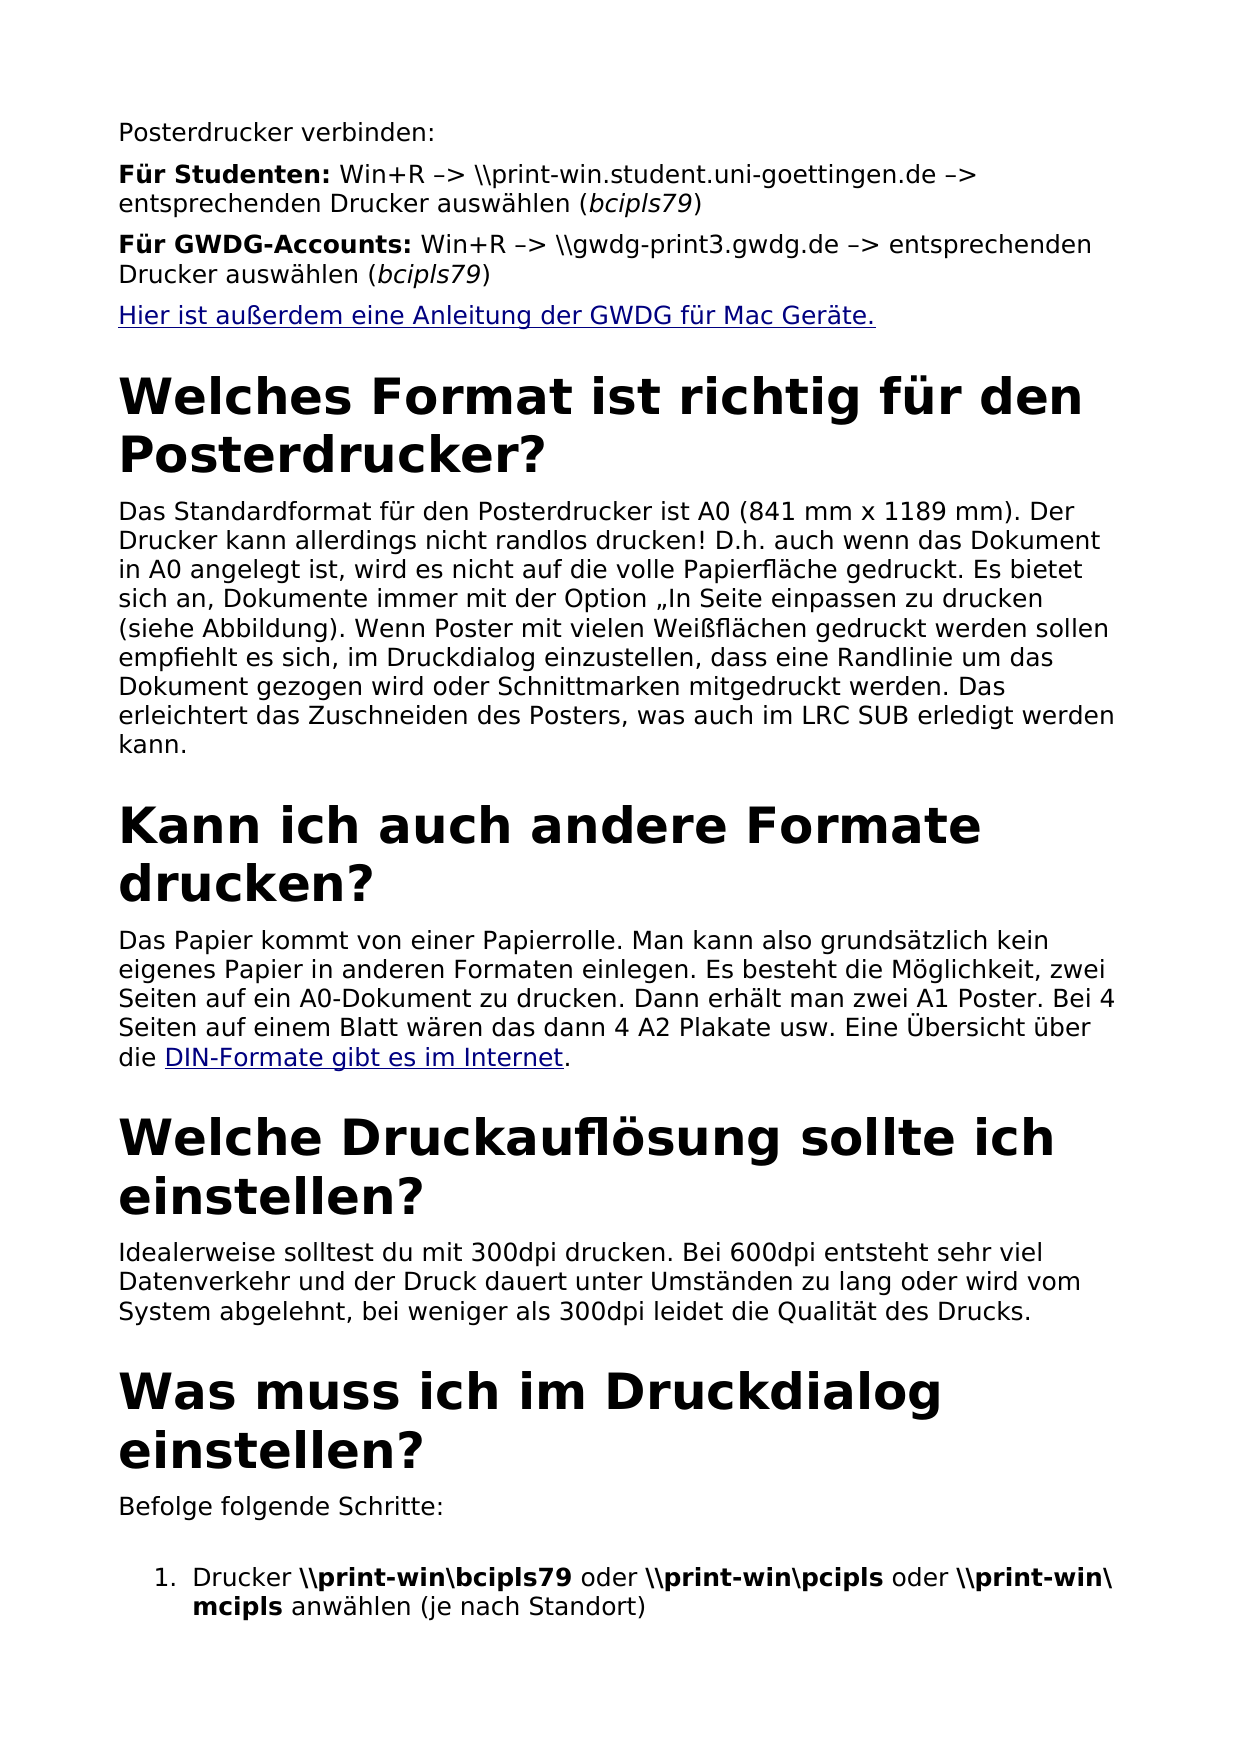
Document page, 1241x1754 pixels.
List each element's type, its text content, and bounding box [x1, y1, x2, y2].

subtitle Welches Format ist richtig für den Posterdrucker? [118, 368, 1122, 484]
subtitle Kann ich auch andere Formate drucken? [118, 797, 1122, 913]
subtitle Welche Druckauflösung sollte ich einstellen? [118, 1109, 1122, 1226]
subtitle Was muss ich im Druckdialog einstellen? [118, 1363, 1122, 1480]
text Posterdrucker verbinden: [118, 118, 1122, 147]
text Das Papier kommt von einer Papierrolle. Man kann also grundsätzlich kein eigenes Papier in anderen Formaten einlegen. Es besteht die Möglichkeit, zwei Seiten auf ein A0-Dokument zu drucken. Dann erhält man zwei A1 Poster. Bei 4 Seiten auf einem Blatt wären das dann 4 A2 Plakate usw. Eine Übersicht über die DIN-Formate gibt es im Internet. [118, 926, 1122, 1072]
text Für Studenten: Win+R –> \\print-win.student.uni-goettingen.de –> entsprechenden Drucker auswählen (bcipls79) [118, 160, 1122, 218]
list Drucker \\print-win\bcipls79 oder \\print-win\pcipls oder \\print-win\mcipls anwählen (je nach Standort) [177, 1563, 1122, 1622]
text Befolge folgende Schritte: [118, 1492, 1122, 1521]
text Für GWDG-Accounts: Win+R –> \\gwdg-print3.gwdg.de –> entsprechenden Drucker auswählen (bcipls79) [118, 231, 1122, 289]
text Hier ist außerdem eine Anleitung der GWDG für Mac Geräte. [118, 301, 1122, 331]
text Idealerweise solltest du mit 300dpi drucken. Bei 600dpi entsteht sehr viel Datenverkehr und der Druck dauert unter Umständen zu lang oder wird vom System abgelehnt, bei weniger als 300dpi leidet die Qualität des Drucks. [118, 1238, 1122, 1326]
text Das Standardformat für den Posterdrucker ist A0 (841 mm x 1189 mm). Der Drucker kann allerdings nicht randlos drucken! D.h. auch wenn das Dokument in A0 angelegt ist, wird es nicht auf die volle Papierfläche gedruckt. Es bietet sich an, Dokumente immer mit der Option „In Seite einpassen zu drucken (siehe Abbildung). Wenn Poster mit vielen Weißflächen gedruckt werden sollen empfiehlt es sich, im Druckdialog einzustellen, dass eine Randlinie um das Dokument gezogen wird oder Schnittmarken mitgedruckt werden. Das erleichtert das Zuschneiden des Posters, was auch im LRC SUB erledigt werden kann. [118, 497, 1122, 759]
